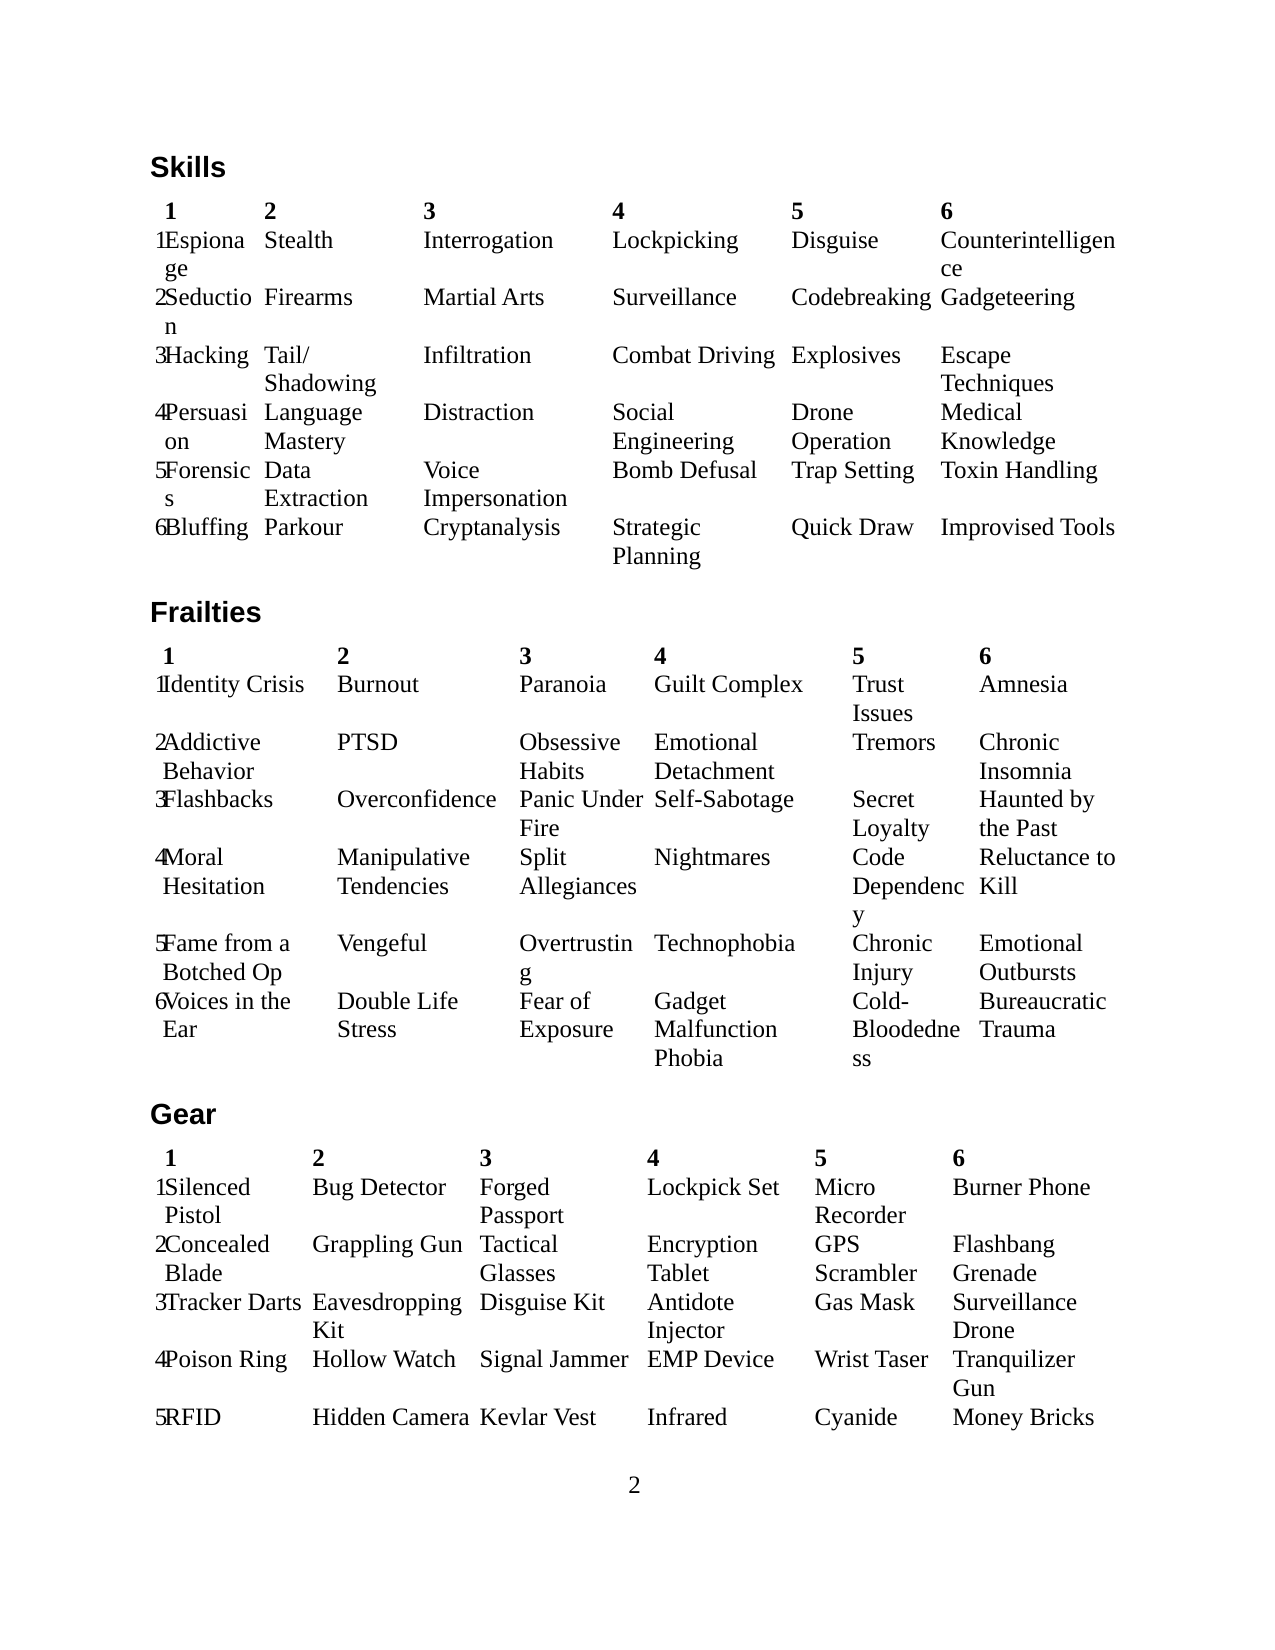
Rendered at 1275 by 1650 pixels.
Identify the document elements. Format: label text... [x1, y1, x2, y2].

table_header 3 [419, 196, 608, 225]
table_cell Data Extraction [259, 455, 418, 512]
table_cell Stealth [259, 225, 418, 282]
table_cell Flashbang Grenade [948, 1229, 1125, 1287]
table_cell Explosives [787, 340, 936, 397]
table_header 4 [643, 1143, 810, 1172]
table_cell Social Engineering [608, 397, 787, 455]
table_cell Trap Setting [787, 455, 936, 512]
table_header 3 [475, 1143, 642, 1172]
table_cell Gadgeteering [936, 282, 1125, 340]
table_cell Hollow Watch [308, 1344, 475, 1402]
table_cell Cold-Bloodedness [848, 986, 974, 1072]
table_cell Double Life Stress [332, 986, 514, 1072]
table_header 6 [936, 196, 1125, 225]
table_cell Kevlar Vest [475, 1402, 642, 1431]
table_cell 1 [150, 670, 158, 727]
table_cell Persuasion [160, 397, 259, 455]
table_cell Escape Techniques [936, 340, 1125, 397]
table_cell Fear of Exposure [515, 986, 649, 1072]
table_header 6 [974, 641, 1125, 669]
table_cell Tactical Glasses [475, 1229, 642, 1287]
table_header [150, 196, 160, 225]
table_header 4 [608, 196, 787, 225]
table_cell Codebreaking [787, 282, 936, 340]
table_cell Medical Knowledge [936, 397, 1125, 455]
table_cell Self-Sabotage [649, 785, 847, 842]
table_header [150, 641, 158, 669]
table_cell Manipulative Tendencies [332, 842, 514, 928]
table_cell 5 [150, 1402, 160, 1431]
table_cell Hacking [160, 340, 259, 397]
table_cell Split Allegiances [515, 842, 649, 928]
table_cell Antidote Injector [643, 1287, 810, 1344]
table_cell Tail/Shadowing [259, 340, 418, 397]
table_cell Flashbacks [158, 785, 332, 842]
table_cell 3 [150, 1287, 160, 1344]
table_cell Micro Recorder [810, 1172, 948, 1229]
table_header 6 [948, 1143, 1125, 1172]
table_cell Concealed Blade [160, 1229, 307, 1287]
table_cell Distraction [419, 397, 608, 455]
table_cell Espionage [160, 225, 259, 282]
table_cell Signal Jammer [475, 1344, 642, 1402]
table_cell Overconfidence [332, 785, 514, 842]
table_cell Code Dependency [848, 842, 974, 928]
table_header 5 [848, 641, 974, 669]
table_cell Counterintelligence [936, 225, 1125, 282]
table_header 2 [259, 196, 418, 225]
table_cell Cryptanalysis [419, 512, 608, 570]
table_cell 3 [150, 340, 160, 397]
table_cell Haunted by the Past [974, 785, 1125, 842]
table_cell Bureaucratic Trauma [974, 986, 1125, 1072]
table_cell Emotional Outbursts [974, 928, 1125, 986]
table_cell 1 [150, 1172, 160, 1229]
table_cell Improvised Tools [936, 512, 1125, 570]
table_cell Obsessive Habits [515, 727, 649, 784]
table_cell Cyanide [810, 1402, 948, 1431]
table_cell Grappling Gun [308, 1229, 475, 1287]
table_cell 2 [150, 727, 158, 784]
table_cell GPS Scrambler [810, 1229, 948, 1287]
table_cell Surveillance Drone [948, 1287, 1125, 1344]
table_cell Bomb Defusal [608, 455, 787, 512]
table_cell PTSD [332, 727, 514, 784]
table_cell 2 [150, 1229, 160, 1287]
table_cell Wrist Taser [810, 1344, 948, 1402]
subtitle Skills [150, 150, 1125, 183]
subtitle Frailties [150, 595, 1125, 628]
table_cell Gadget Malfunction Phobia [649, 986, 847, 1072]
table_cell Panic Under Fire [515, 785, 649, 842]
table_cell Parkour [259, 512, 418, 570]
table_header 5 [787, 196, 936, 225]
table_cell Firearms [259, 282, 418, 340]
table_cell Interrogation [419, 225, 608, 282]
table_cell Reluctance to Kill [974, 842, 1125, 928]
table_cell Technophobia [649, 928, 847, 986]
table_cell Voice Impersonation [419, 455, 608, 512]
table_cell 4 [150, 1344, 160, 1402]
table_cell Chronic Injury [848, 928, 974, 986]
table_cell Martial Arts [419, 282, 608, 340]
table_cell Paranoia [515, 670, 649, 727]
table_cell Infrared [643, 1402, 810, 1431]
table_cell Voices in the Ear [158, 986, 332, 1072]
table_cell 3 [150, 785, 158, 842]
table_cell Silenced Pistol [160, 1172, 307, 1229]
table_cell 6 [150, 986, 158, 1072]
table_header 1 [160, 196, 259, 225]
table_cell Seduction [160, 282, 259, 340]
table_cell Infiltration [419, 340, 608, 397]
table_header 2 [308, 1143, 475, 1172]
table_cell Disguise Kit [475, 1287, 642, 1344]
table_header 3 [515, 641, 649, 669]
table_header 1 [160, 1143, 307, 1172]
table_cell Identity Crisis [158, 670, 332, 727]
table_cell Secret Loyalty [848, 785, 974, 842]
table_cell Fame from a Botched Op [158, 928, 332, 986]
table_cell Language Mastery [259, 397, 418, 455]
table_cell Lockpick Set [643, 1172, 810, 1229]
table_cell Surveillance [608, 282, 787, 340]
table_cell Overtrusting [515, 928, 649, 986]
table_cell Disguise [787, 225, 936, 282]
table_cell Quick Draw [787, 512, 936, 570]
table_cell Strategic Planning [608, 512, 787, 570]
table_cell 4 [150, 842, 158, 928]
table_cell Drone Operation [787, 397, 936, 455]
table_cell Burner Phone [948, 1172, 1125, 1229]
table_cell 5 [150, 928, 158, 986]
table_cell Tracker Darts [160, 1287, 307, 1344]
table_cell 4 [150, 397, 160, 455]
table_cell Money Bricks [948, 1402, 1125, 1431]
table_cell Gas Mask [810, 1287, 948, 1344]
table_cell 1 [150, 225, 160, 282]
table_header [150, 1143, 160, 1172]
table_cell Toxin Handling [936, 455, 1125, 512]
table_cell Combat Driving [608, 340, 787, 397]
table_header 5 [810, 1143, 948, 1172]
table_cell Nightmares [649, 842, 847, 928]
table_cell Burnout [332, 670, 514, 727]
table_cell 2 [150, 282, 160, 340]
table_cell Encryption Tablet [643, 1229, 810, 1287]
table_cell RFID Spoofer [160, 1402, 307, 1431]
table_cell Amnesia [974, 670, 1125, 727]
table_header 1 [158, 641, 332, 669]
table_cell 6 [150, 512, 160, 570]
table_cell Bluffing [160, 512, 259, 570]
table_cell Tranquilizer Gun [948, 1344, 1125, 1402]
table_cell Hidden Camera [308, 1402, 475, 1431]
table_cell Emotional Detachment [649, 727, 847, 784]
table_cell Moral Hesitation [158, 842, 332, 928]
table_cell Guilt Complex [649, 670, 847, 727]
table_cell Trust Issues [848, 670, 974, 727]
table_cell Forensics [160, 455, 259, 512]
table_header 2 [332, 641, 514, 669]
subtitle Gear [150, 1097, 1125, 1131]
table_cell EMP Device [643, 1344, 810, 1402]
table_cell Poison Ring [160, 1344, 307, 1402]
table_cell Lockpicking [608, 225, 787, 282]
table_cell Tremors [848, 727, 974, 784]
table_cell Bug Detector [308, 1172, 475, 1229]
table_cell 5 [150, 455, 160, 512]
table_header 4 [649, 641, 847, 669]
table_cell Chronic Insomnia [974, 727, 1125, 784]
table_cell Eavesdropping Kit [308, 1287, 475, 1344]
table_cell Addictive Behavior [158, 727, 332, 784]
table_cell Forged Passport [475, 1172, 642, 1229]
table_cell Vengeful [332, 928, 514, 986]
